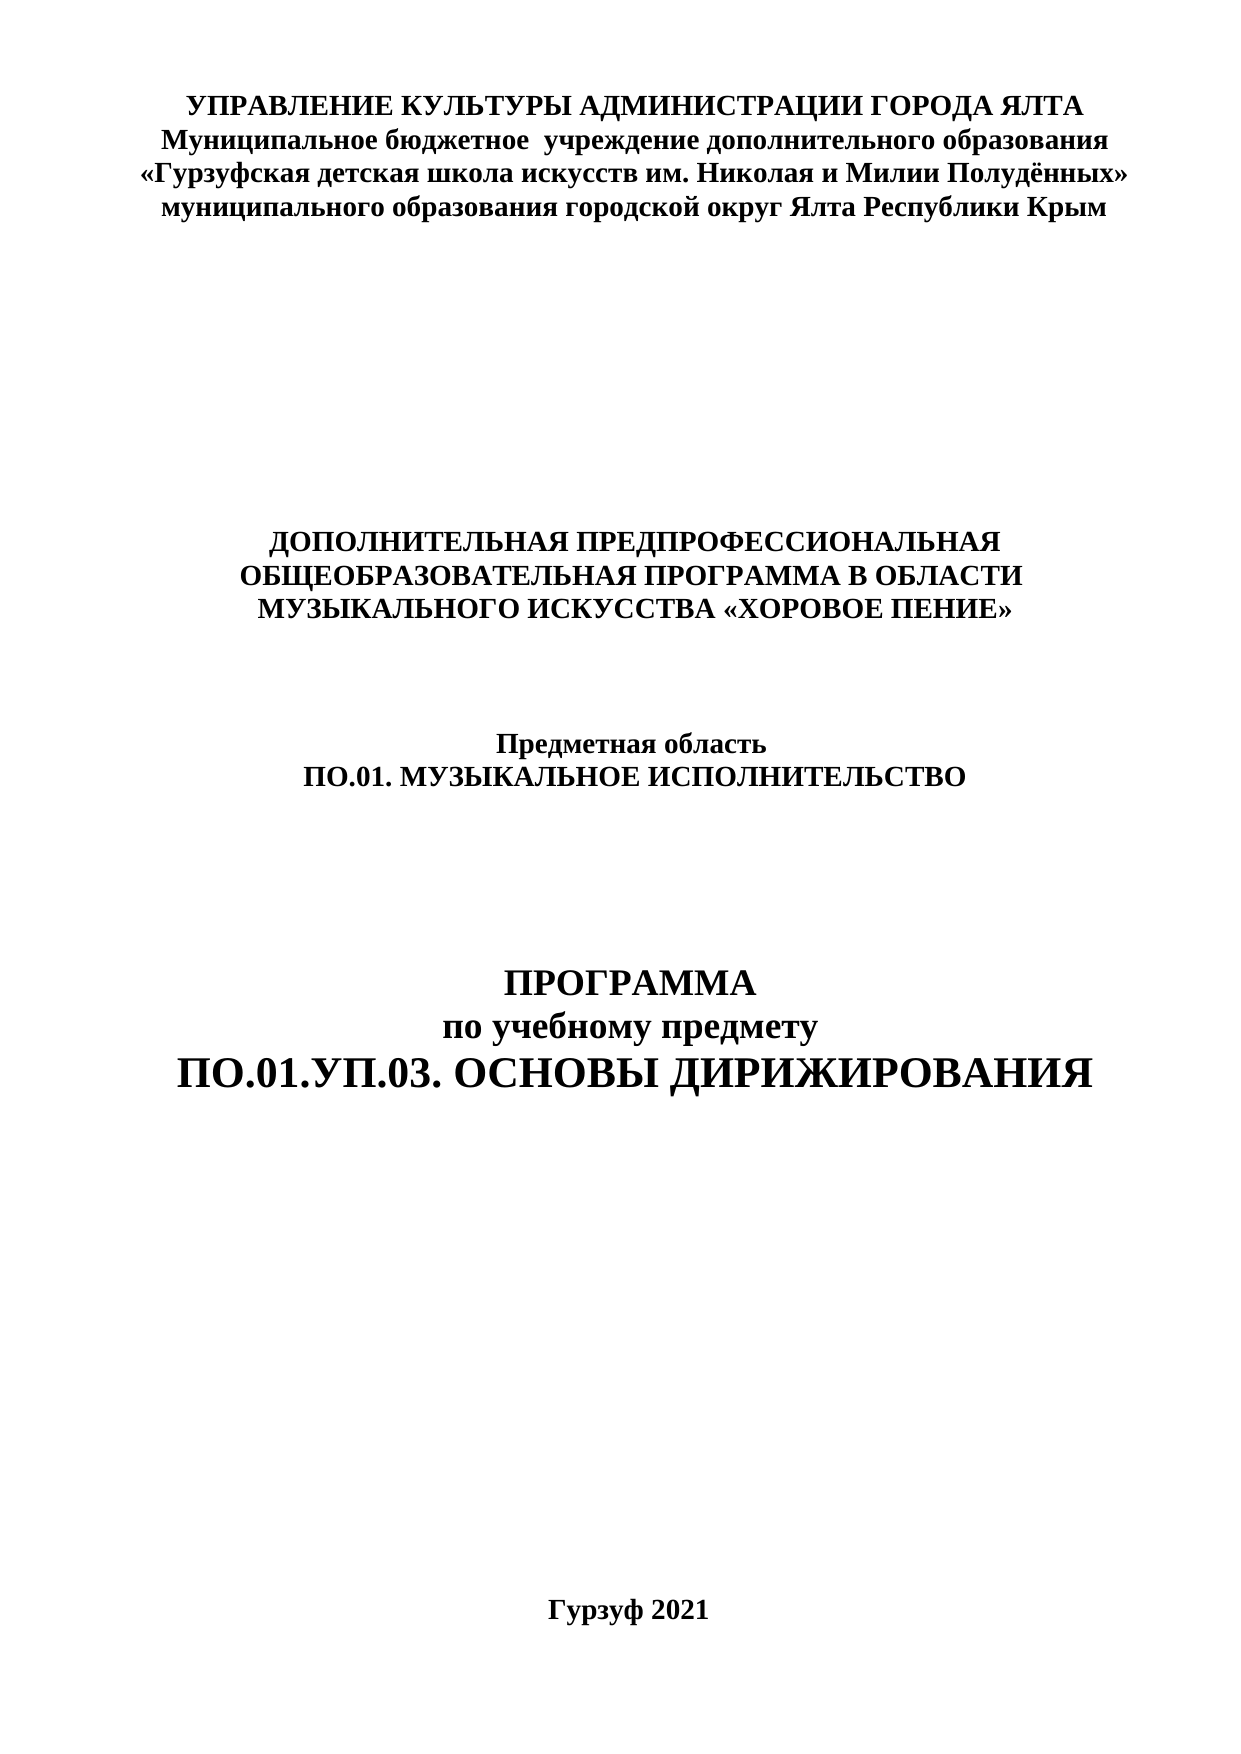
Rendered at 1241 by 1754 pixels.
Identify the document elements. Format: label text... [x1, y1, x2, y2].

text по учебному предмету [118, 1004, 1152, 1047]
text УПРАВЛЕНИЕ КУЛЬТУРЫ АДМИНИСТРАЦИИ ГОРОДА ЯЛТА Муниципальное бюджетное учреждение дополнительного образования [118, 88, 1152, 156]
text ДОПОЛНИТЕЛЬНАЯ ПРЕДПРОФЕССИОНАЛЬНАЯ ОБЩЕОБРАЗОВАТЕЛЬНАЯ ПРОГРАММА В ОБЛАСТИ [118, 524, 1152, 592]
text Предметная область [118, 726, 1152, 759]
text ПО.01.УП.03. ОСНОВЫ ДИРИЖИРОВАНИЯ [118, 1047, 1152, 1097]
text «Гурзуфская детская школа искусств им. Николая и Милии Полудённых» [15, 156, 1240, 189]
text муниципального образования городской округ Ялта Республики Крым [15, 189, 1240, 223]
text ПРОГРАММА [118, 961, 1152, 1004]
text ПО.01. МУЗЫКАЛЬНОЕ ИСПОЛНИТЕЛЬСТВО [118, 759, 1152, 793]
text Гурзуф 2021 [118, 1592, 1139, 1626]
text МУЗЫКАЛЬНОГО ИСКУССТВА «ХОРОВОЕ ПЕНИЕ» [118, 592, 1152, 625]
